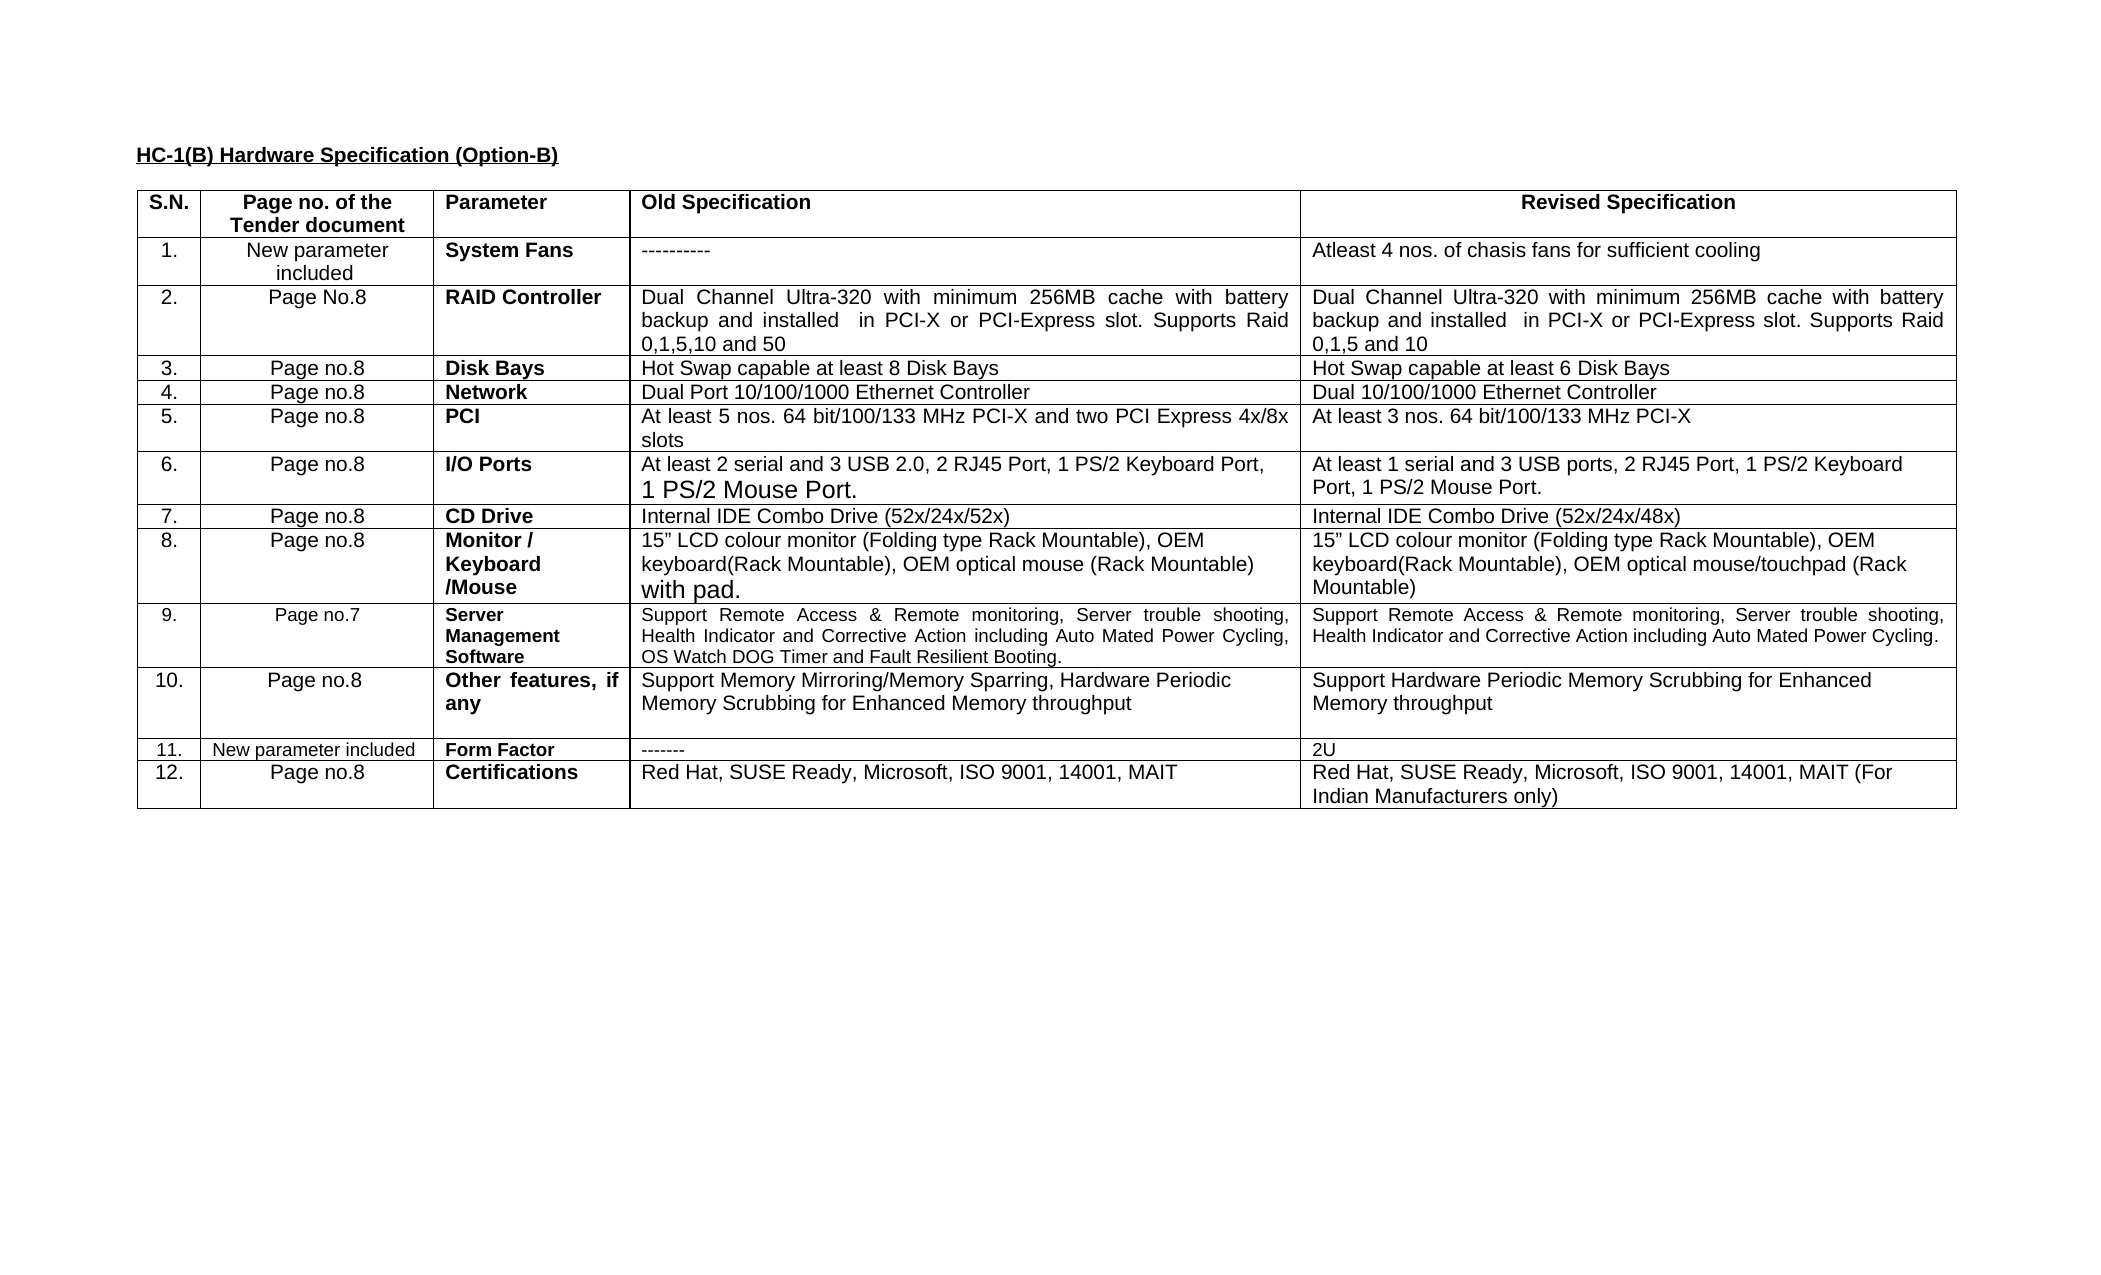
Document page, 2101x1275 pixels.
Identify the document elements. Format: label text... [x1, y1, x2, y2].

table_cell Support Remote Access & Remote monitoring, Server trouble shooting, Health Indicator and Corrective Action including Auto Mated Power Cycling, OS Watch DOG Timer and Fault Resilient Booting. [631, 604, 1300, 667]
table_cell Atleast 4 nos. of chasis fans for sufficient cooling [1301, 238, 1956, 285]
table_cell Page no.7 [201, 604, 433, 667]
table_cell 5. [138, 405, 200, 451]
table_cell At least 2 serial and 3 USB 2.0, 2 RJ45 Port, 1 PS/2 Keyboard Port, 1 PS/2 Mouse Port. [631, 452, 1300, 504]
table_cell At least 5 nos. 64 bit/100/133 MHz PCI-X and two PCI Express 4x/8x slots [631, 405, 1300, 451]
table_cell 15” LCD colour monitor (Folding type Rack Mountable), OEM keyboard(Rack Mountable), OEM optical mouse (Rack Mountable) with pad. [631, 529, 1300, 603]
table_cell Page no.8 [201, 505, 433, 528]
table_cell 11. [138, 739, 200, 760]
table_header Revised Specification [1301, 191, 1956, 237]
table_cell ---------- [631, 238, 1300, 285]
table_cell CD Drive [434, 505, 629, 528]
table_cell New parameter included [201, 739, 433, 760]
table_cell Red Hat, SUSE Ready, Microsoft, ISO 9001, 14001, MAIT [631, 761, 1300, 807]
table_cell Page No.8 [201, 286, 433, 355]
table_cell Monitor / Keyboard /Mouse [434, 529, 629, 603]
table_cell Dual Channel Ultra-320 with minimum 256MB cache with battery backup and installed in PCI-X or PCI-Express slot. Supports Raid 0,1,5,10 and 50 [631, 286, 1300, 355]
table_cell Form Factor [434, 739, 629, 760]
table_cell Page no.8 [201, 668, 433, 738]
table_cell Page no.8 [201, 381, 433, 404]
table_cell Other features, if any [434, 668, 629, 738]
table_cell 15” LCD colour monitor (Folding type Rack Mountable), OEM keyboard(Rack Mountable), OEM optical mouse/touchpad (Rack Mountable) [1301, 529, 1956, 603]
table_cell Internal IDE Combo Drive (52x/24x/52x) [631, 505, 1300, 528]
table_cell 10. [138, 668, 200, 738]
table_cell 8. [138, 529, 200, 603]
table_cell 4. [138, 381, 200, 404]
table_cell New parameter included [201, 238, 433, 285]
table_cell 12. [138, 761, 200, 807]
title HC-1(B) Hardware Specification (Option-B) [136, 143, 1950, 166]
table_cell Hot Swap capable at least 6 Disk Bays [1301, 356, 1956, 380]
table_header Parameter [434, 191, 629, 237]
table_cell Page no.8 [201, 405, 433, 451]
table_cell 3. [138, 356, 200, 380]
table_cell Red Hat, SUSE Ready, Microsoft, ISO 9001, 14001, MAIT (For Indian Manufacturers only) [1301, 761, 1956, 807]
table_cell I/O Ports [434, 452, 629, 504]
table_cell RAID Controller [434, 286, 629, 355]
table_cell Dual 10/100/1000 Ethernet Controller [1301, 381, 1956, 404]
table_cell Disk Bays [434, 356, 629, 380]
table_cell Support Memory Mirroring/Memory Sparring, Hardware Periodic Memory Scrubbing for Enhanced Memory throughput [631, 668, 1300, 738]
table_header Old Specification [631, 191, 1300, 237]
table_cell Internal IDE Combo Drive (52x/24x/48x) [1301, 505, 1956, 528]
table_cell Hot Swap capable at least 8 Disk Bays [631, 356, 1300, 380]
table_cell 2. [138, 286, 200, 355]
table_cell 7. [138, 505, 200, 528]
table_cell 2U [1301, 739, 1956, 760]
table_header S.N. [138, 191, 200, 237]
table_cell Page no.8 [201, 529, 433, 603]
table_cell Dual Channel Ultra-320 with minimum 256MB cache with battery backup and installed in PCI-X or PCI-Express slot. Supports Raid 0,1,5 and 10 [1301, 286, 1956, 355]
table_cell 9. [138, 604, 200, 667]
table_cell Page no.8 [201, 761, 433, 807]
table_cell Page no.8 [201, 452, 433, 504]
table_cell ------- [631, 739, 1300, 760]
table_cell Support Remote Access & Remote monitoring, Server trouble shooting, Health Indicator and Corrective Action including Auto Mated Power Cycling. [1301, 604, 1956, 667]
table_cell Support Hardware Periodic Memory Scrubbing for Enhanced Memory throughput [1301, 668, 1956, 738]
table_cell Dual Port 10/100/1000 Ethernet Controller [631, 381, 1300, 404]
table_cell PCI [434, 405, 629, 451]
table_cell Server Management Software [434, 604, 629, 667]
table_cell Certifications [434, 761, 629, 807]
table_cell System Fans [434, 238, 629, 285]
table_cell At least 1 serial and 3 USB ports, 2 RJ45 Port, 1 PS/2 Keyboard Port, 1 PS/2 Mouse Port. [1301, 452, 1956, 504]
table_cell 6. [138, 452, 200, 504]
table_cell At least 3 nos. 64 bit/100/133 MHz PCI-X [1301, 405, 1956, 451]
table_cell Page no.8 [201, 356, 433, 380]
table_cell Network [434, 381, 629, 404]
table_header Page no. of the Tender document [201, 191, 433, 237]
table_cell 1. [138, 238, 200, 285]
